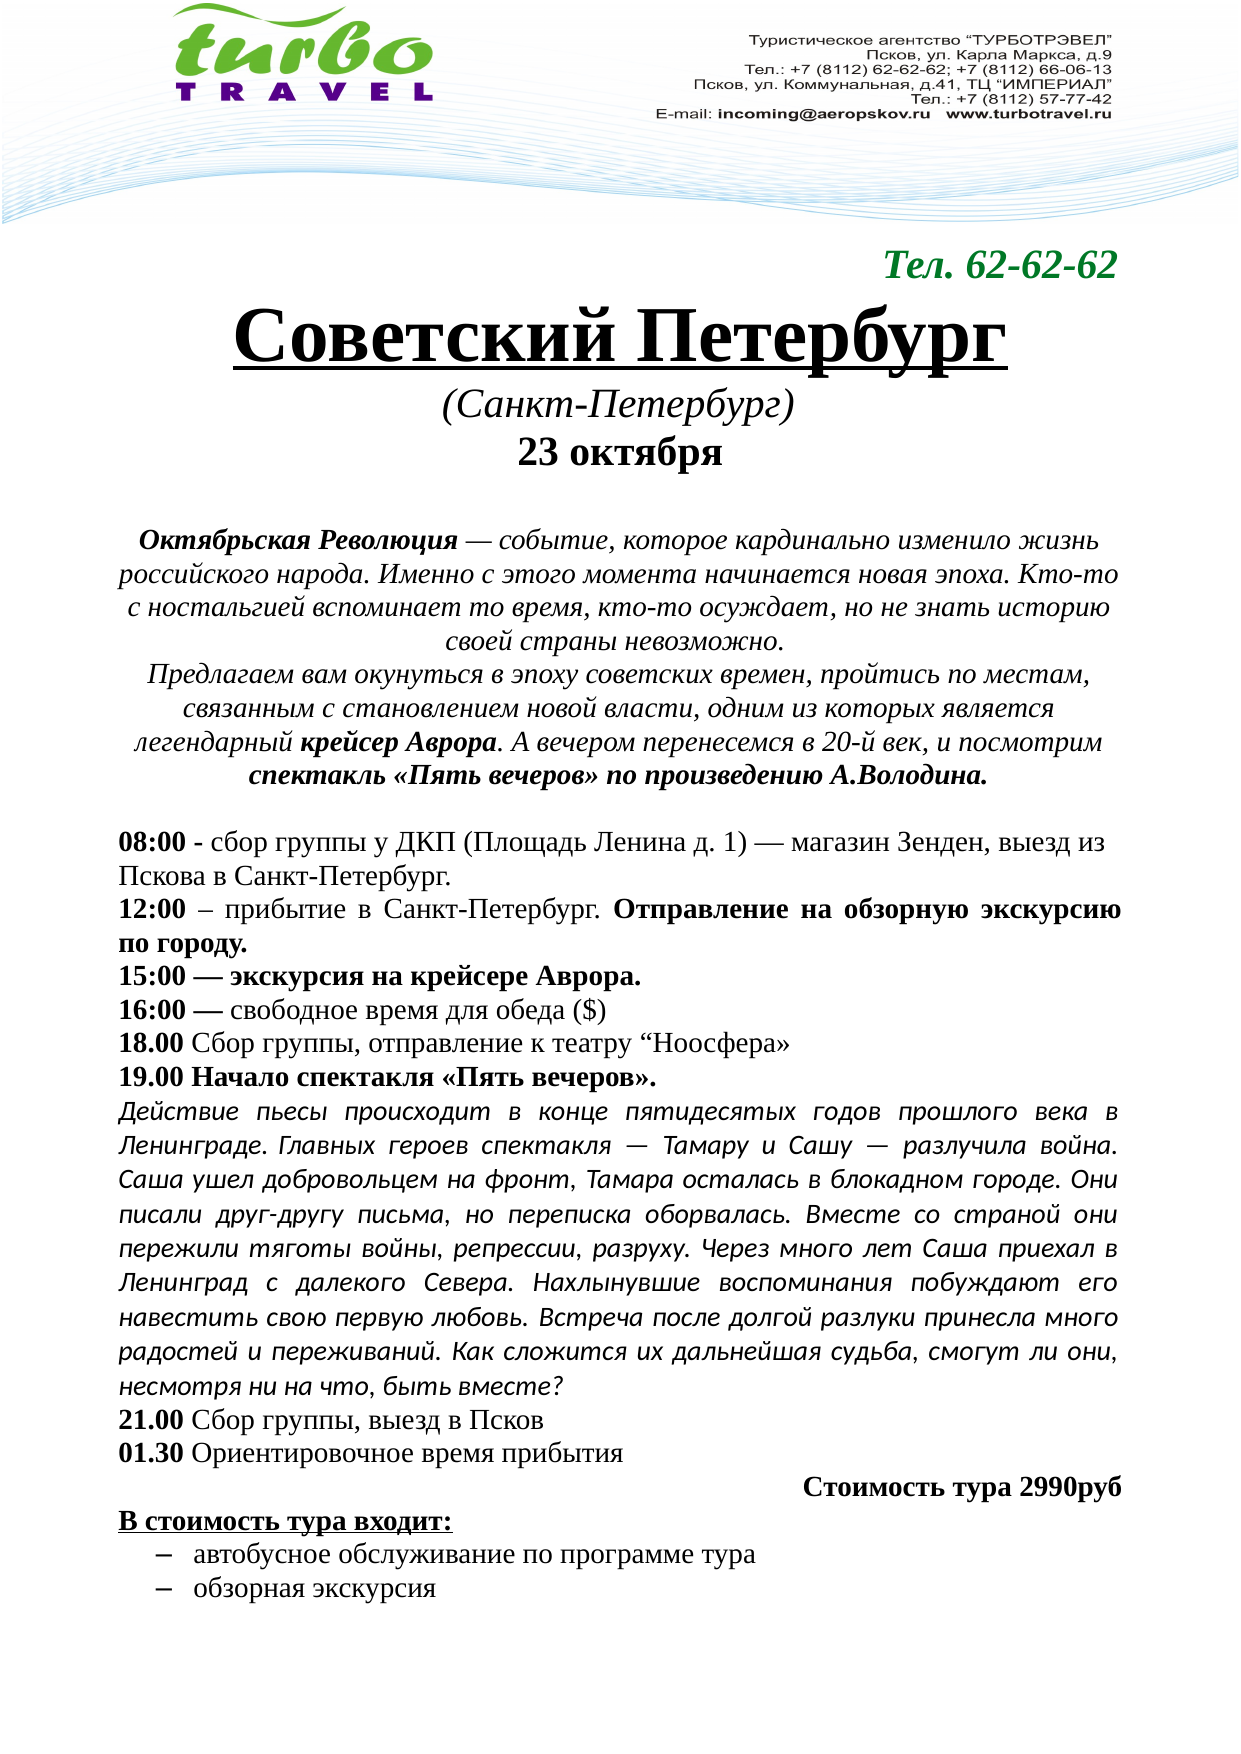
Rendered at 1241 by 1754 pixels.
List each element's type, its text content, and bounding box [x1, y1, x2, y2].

text Действие пьесы происходит в конце пятидесятых годов прошлого века в Ленинграде. Главных героев спектакля — Тамару и Сашу — разлучила война. Саша ушел добровольцем на фронт, Тамара осталась в блокадном городе. Они писали друг-другу письма, но переписка оборвалась. Вместе со страной они пережили тяготы войны, репрессии, разруху. Через много лет Саша приехал в Ленинград с далекого Севера. Нахлынувшие воспоминания побуждают его навестить свою первую любовь. Встреча после долгой разлуки принесла много радостей и переживаний. Как сложится их дальнейшая судьба, смогут ли они, несмотря ни на что, быть вместе? [118, 1093, 1122, 1402]
text 12:00 – прибытие в Санкт-Петербург. Отправление на обзорную экскурсию по городу. [118, 891, 1122, 958]
list автобусное обслуживание по программе тура [156, 1536, 1122, 1570]
text 21.00 Сбор группы, выезд в Псков [118, 1402, 1122, 1436]
text 16:00 — свободное время для обеда ($) [118, 992, 1122, 1026]
text 08:00 - сбор группы у ДКП (Площадь Ленина д. 1) — магазин Зенден, выезд из Пскова в Санкт-Петербург. [118, 824, 1122, 891]
text Советский Петербург [118, 288, 1122, 379]
text 23 октября [118, 427, 1122, 474]
text Тел. 62-62-62 [118, 240, 1122, 288]
list обзорная экскурсия [156, 1570, 1122, 1603]
text 18.00 Сбор группы, отправление к театру “Ноосфера» [118, 1026, 1122, 1059]
text 01.30 Ориентировочное время прибытия [118, 1436, 1122, 1469]
text 19.00 Начало спектакля «Пять вечеров». [118, 1059, 1122, 1093]
text 15:00 — экскурсия на крейсере Аврора. [118, 958, 1122, 992]
text Стоимость тура 2990руб [118, 1469, 1122, 1503]
text В стоимость тура входит: [118, 1503, 1122, 1536]
text Октябрьская Революция — событие, которое кардинально изменило жизнь российского народа. Именно с этого момента начинается новая эпоха. Кто-то с ностальгией вспоминает то время, кто-то осуждает, но не знать историю своей страны невозможно. [118, 522, 1122, 657]
picture [2, 3, 1239, 224]
text Предлагаем вам окунуться в эпоху советских времен, пройтись по местам, связанным с становлением новой власти, одним из которых является легендарный крейсер Аврора. А вечером перенесемся в 20-й век, и посмотрим спектакль «Пять вечеров» по произведению А.Володина. [118, 657, 1122, 791]
text (Санкт-Петербург) [118, 379, 1122, 427]
